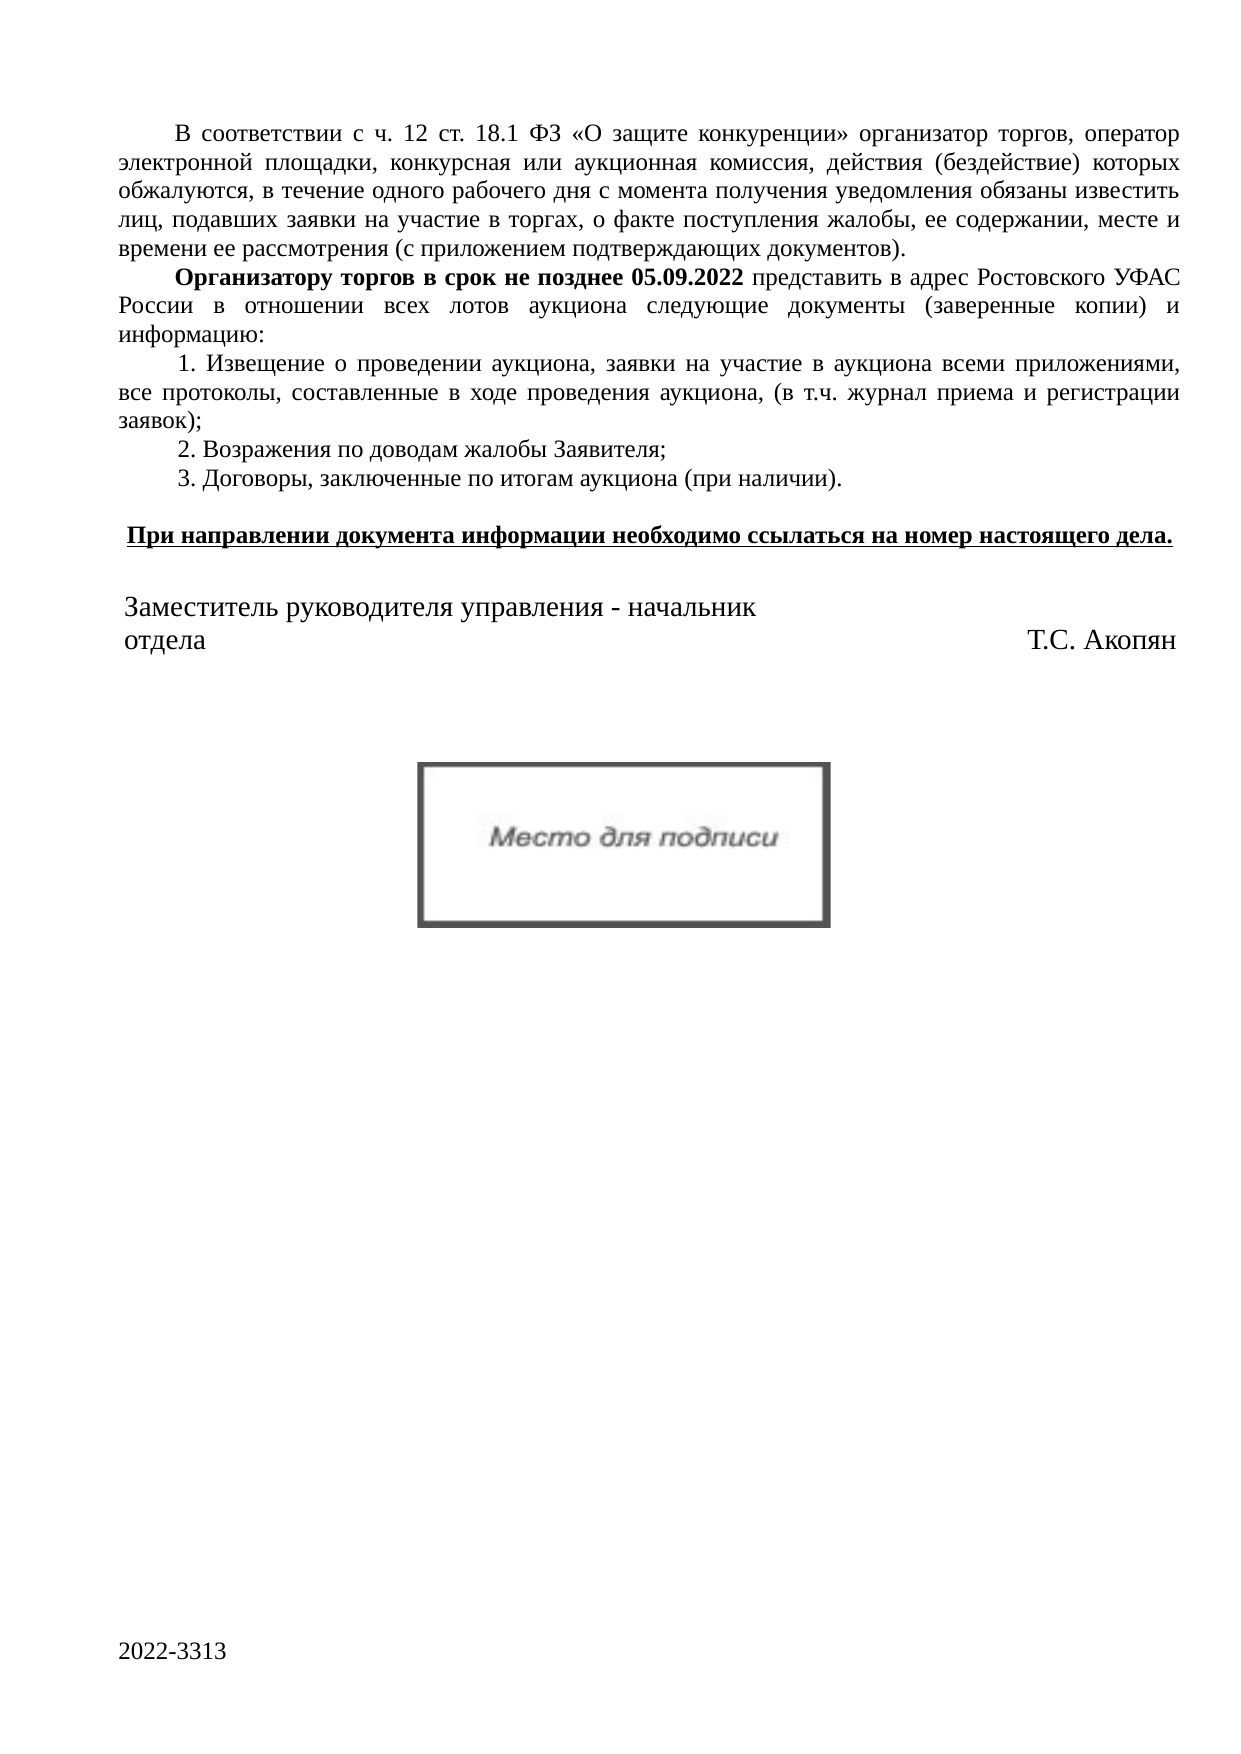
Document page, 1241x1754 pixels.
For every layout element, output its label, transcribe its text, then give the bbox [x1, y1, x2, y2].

table_cell [118, 967, 352, 1012]
table_cell [832, 661, 1182, 967]
table_cell [353, 967, 832, 1012]
picture [417, 762, 831, 928]
text При направлении документа информации необходимо ссылаться на номер настоящего дела. [118, 521, 1181, 549]
table_header Заместитель руководителя управления - начальник отдела [118, 583, 832, 661]
table_header Т.С. Акопян [832, 583, 1182, 661]
text Организатору торгов в срок не позднее 05.09.2022 представить в адрес Ростовского УФАС России в отношении всех лотов аукциона следующие документы (заверенные копии) и информацию: [118, 262, 1181, 348]
text 1. Извещение о проведении аукциона, заявки на участие в аукциона всеми приложениями, все протоколы, составленные в ходе проведения аукциона, (в т.ч. журнал приема и регистрации заявок); [118, 348, 1181, 434]
text 3. Договоры, заключенные по итогам аукциона (при наличии). [118, 463, 1181, 492]
table_cell [118, 661, 352, 967]
table_cell [353, 661, 832, 967]
table_cell [832, 967, 1182, 1012]
text В соответствии с ч. 12 ст. 18.1 ФЗ «О защите конкуренции» организатор торгов, оператор электронной площадки, конкурсная или аукционная комиссия, действия (бездействие) которых обжалуются, в течение одного рабочего дня с момента получения уведомления обязаны известить лиц, подавших заявки на участие в торгах, о факте поступления жалобы, ее содержании, месте и времени ее рассмотрения (с приложением подтверждающих документов). [118, 118, 1181, 262]
text 2. Возражения по доводам жалобы Заявителя; [118, 434, 1181, 463]
